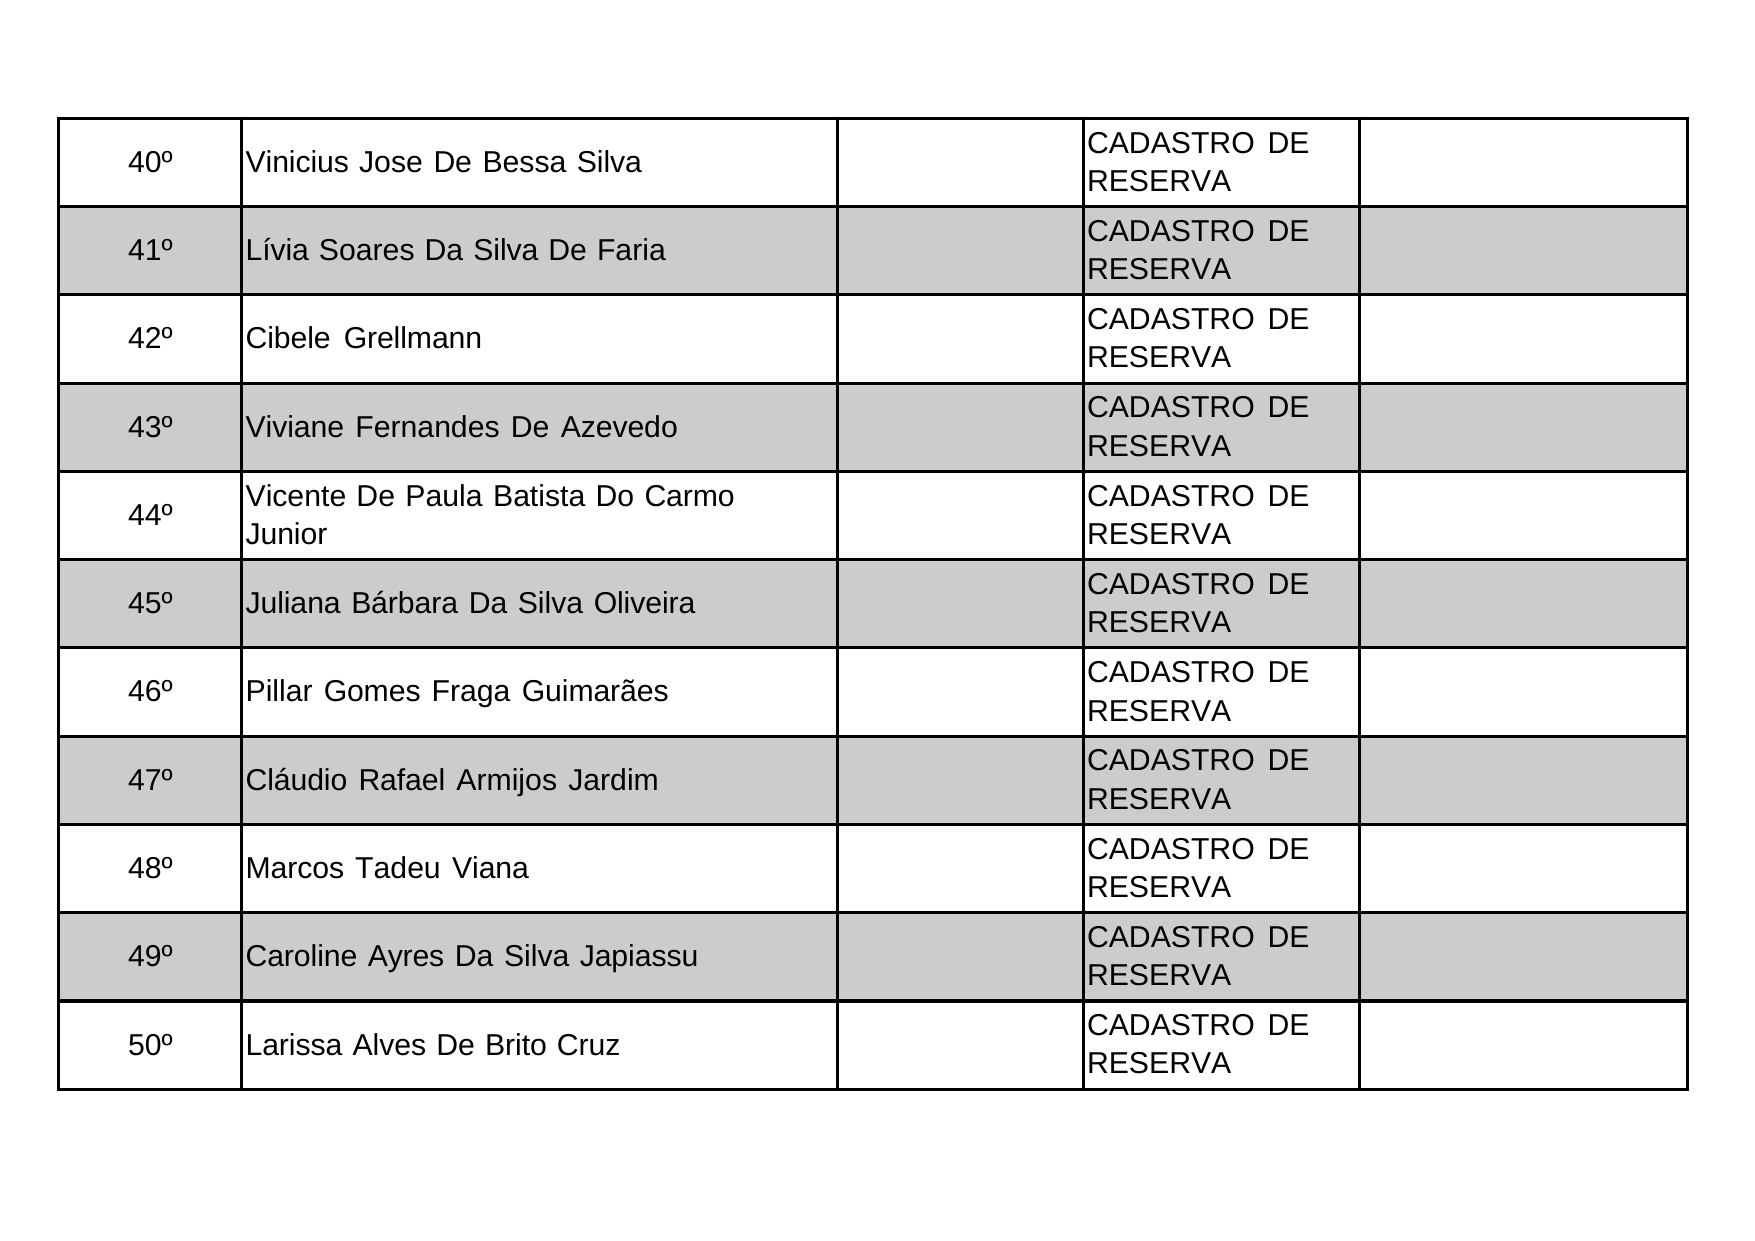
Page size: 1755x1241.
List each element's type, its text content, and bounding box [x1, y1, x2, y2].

table_cell [1361, 208, 1686, 293]
table_cell [1361, 296, 1686, 382]
table_cell Viviane Fernandes De Azevedo [243, 385, 836, 470]
table_cell CADASTRO DE RESERVA [1085, 1003, 1358, 1087]
table_cell [1361, 385, 1686, 470]
table_cell [839, 296, 1082, 382]
table_cell CADASTRO DE RESERVA [1085, 561, 1358, 646]
table_cell 48º [60, 826, 240, 911]
table_cell [839, 826, 1082, 911]
table_cell [839, 473, 1082, 558]
table_cell 43º [60, 385, 240, 470]
table_cell 50º [60, 1003, 240, 1087]
table_cell CADASTRO DE RESERVA [1085, 914, 1358, 999]
table_cell Juliana Bárbara Da Silva Oliveira [243, 561, 836, 646]
table_cell 44º [60, 473, 240, 558]
table_cell Vicente De Paula Batista Do Carmo Junior [243, 473, 836, 558]
table_cell CADASTRO DE RESERVA [1085, 296, 1358, 382]
table_header [839, 120, 1082, 205]
table_cell 42º [60, 296, 240, 382]
table_cell 41º [60, 208, 240, 293]
table_cell 47º [60, 738, 240, 823]
table_cell 46º [60, 649, 240, 734]
table_cell [1361, 1003, 1686, 1087]
table_cell 49º [60, 914, 240, 999]
table_header Vinicius Jose De Bessa Silva [243, 120, 836, 205]
table_cell CADASTRO DE RESERVA [1085, 826, 1358, 911]
table_cell [1361, 561, 1686, 646]
table_cell [839, 649, 1082, 734]
table_cell Cibele Grellmann [243, 296, 836, 382]
table_cell [839, 385, 1082, 470]
table_header CADASTRO DE RESERVA [1085, 120, 1358, 205]
table_cell [1361, 473, 1686, 558]
table_cell [1361, 649, 1686, 734]
table_cell CADASTRO DE RESERVA [1085, 738, 1358, 823]
table_cell [1361, 914, 1686, 999]
table_cell [839, 561, 1082, 646]
table_cell Pillar Gomes Fraga Guimarães [243, 649, 836, 734]
table_cell Marcos Tadeu Viana [243, 826, 836, 911]
table_cell [839, 208, 1082, 293]
table_cell Larissa Alves De Brito Cruz [243, 1003, 836, 1087]
table_cell CADASTRO DE RESERVA [1085, 385, 1358, 470]
table_header [1361, 120, 1686, 205]
table_cell Caroline Ayres Da Silva Japiassu [243, 914, 836, 999]
table_cell CADASTRO DE RESERVA [1085, 208, 1358, 293]
table_cell [1361, 826, 1686, 911]
table_cell CADASTRO DE RESERVA [1085, 473, 1358, 558]
table_cell 45º [60, 561, 240, 646]
table_cell CADASTRO DE RESERVA [1085, 649, 1358, 734]
table_header 40º [60, 120, 240, 205]
table_cell Lívia Soares Da Silva De Faria [243, 208, 836, 293]
table_cell [1361, 738, 1686, 823]
table_cell Cláudio Rafael Armijos Jardim [243, 738, 836, 823]
table_cell [839, 914, 1082, 999]
table_cell [839, 738, 1082, 823]
table_cell [839, 1003, 1082, 1087]
